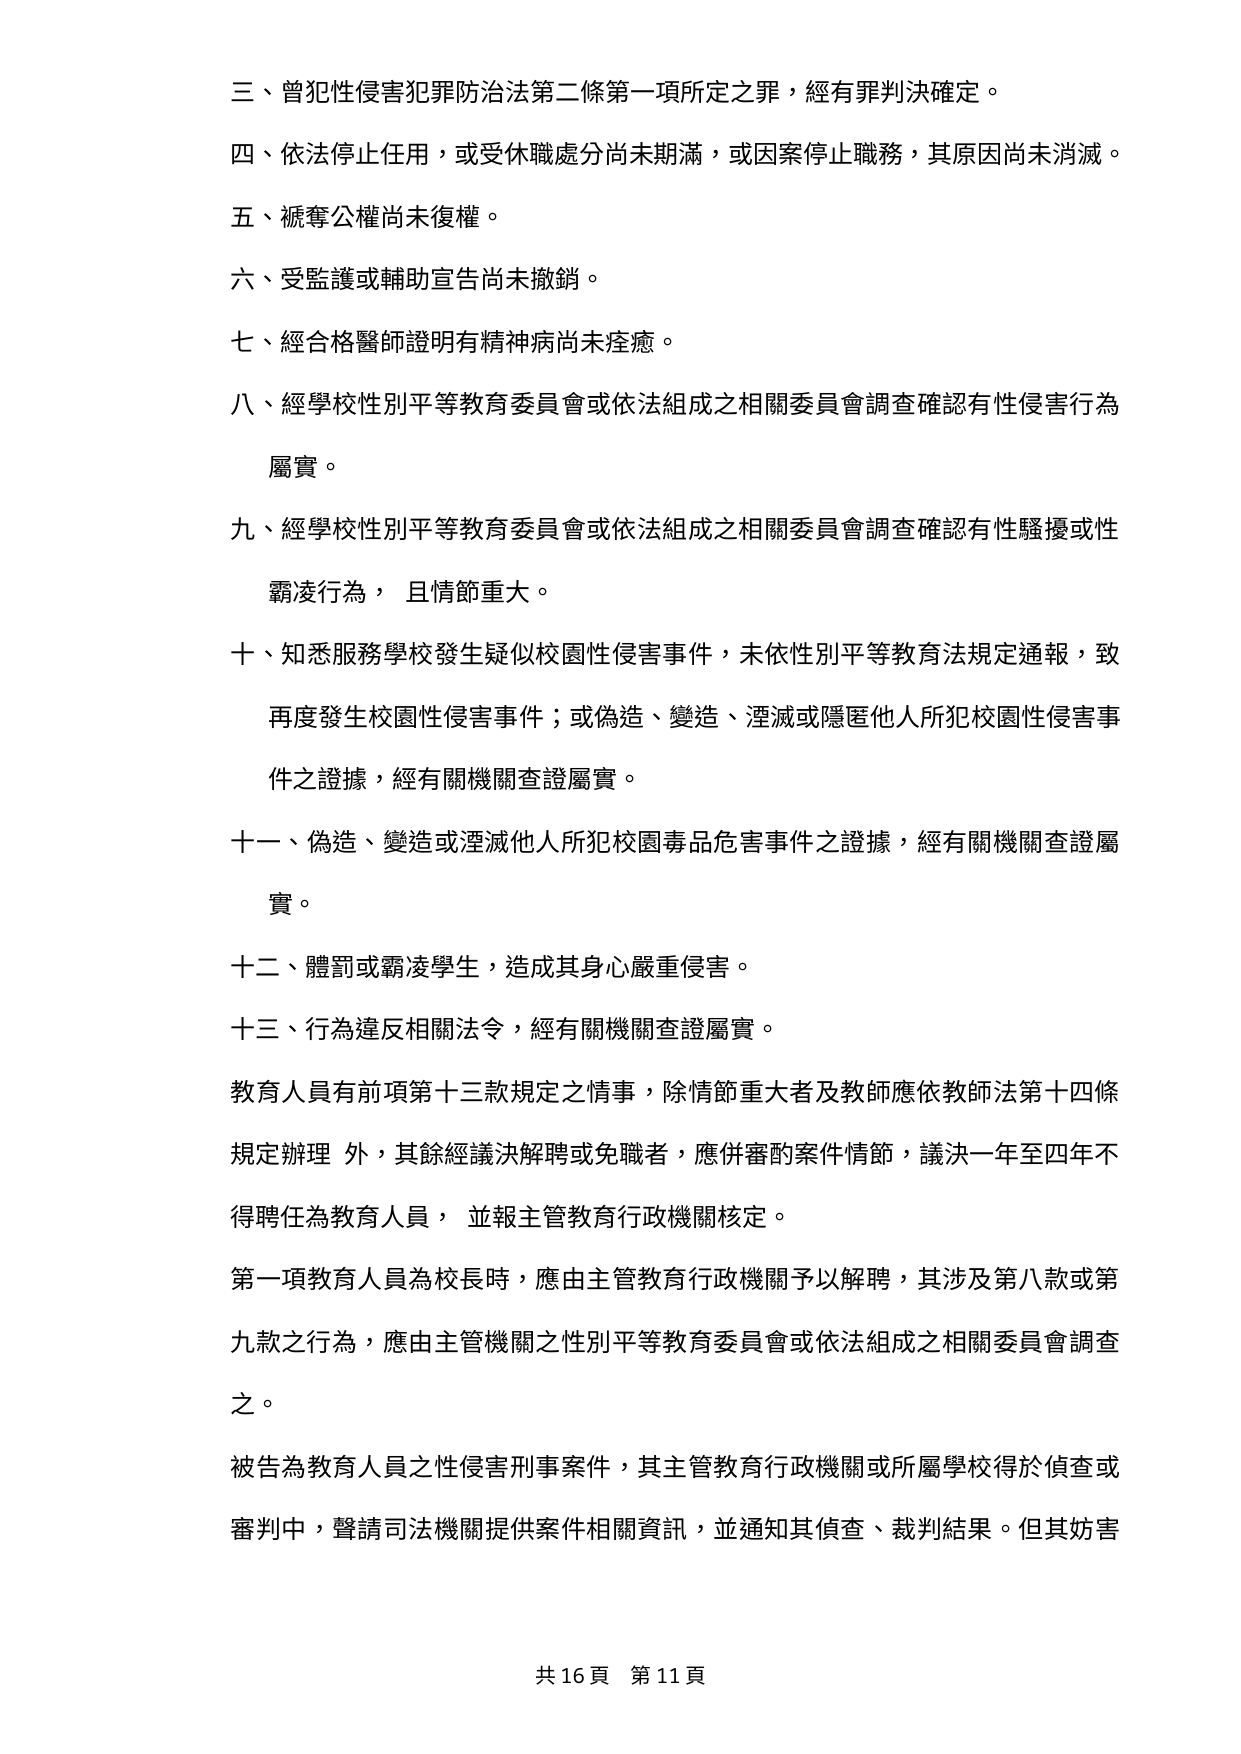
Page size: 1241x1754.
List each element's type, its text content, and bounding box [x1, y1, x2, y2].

text 被告為教育人員之性侵害刑事案件，其主管教育行政機關或所屬學校得於偵查或審判中，聲請司法機關提供案件相關資訊，並通知其偵查、裁判結果。但其妨害 [231, 1423, 1122, 1548]
text 十三、行為違反相關法令，經有關機關查證屬實。 [231, 986, 1122, 1048]
text 教育人員有前項第十三款規定之情事，除情節重大者及教師應依教師法第十四條規定辦理 外，其餘經議決解聘或免職者，應併審酌案件情節，議決一年至四年不得聘任為教育人員， 並報主管教育行政機關核定。 [231, 1048, 1122, 1236]
text 九、經學校性別平等教育委員會或依法組成之相關委員會調查確認有性騷擾或性霸凌行為， 且情節重大。 [231, 486, 1122, 611]
text 十一、偽造、變造或湮滅他人所犯校園毒品危害事件之證據，經有關機關查證屬實。 [231, 798, 1122, 923]
text 十、知悉服務學校發生疑似校園性侵害事件，未依性別平等教育法規定通報，致再度發生校園性侵害事件；或偽造、變造、湮滅或隱匿他人所犯校園性侵害事件之證據，經有關機關查證屬實。 [231, 611, 1122, 798]
text 七、經合格醫師證明有精神病尚未痊癒。 [231, 298, 1122, 361]
text 六、受監護或輔助宣告尚未撤銷。 [231, 236, 1122, 298]
text 四、依法停止任用，或受休職處分尚未期滿，或因案停止職務，其原因尚未消滅。 [231, 111, 1122, 173]
text 八、經學校性別平等教育委員會或依法組成之相關委員會調查確認有性侵害行為屬實。 [231, 361, 1122, 486]
text 三、曾犯性侵害犯罪防治法第二條第一項所定之罪，經有罪判決確定。 [231, 48, 1122, 111]
text 十二、體罰或霸凌學生，造成其身心嚴重侵害。 [231, 923, 1122, 986]
text 五、褫奪公權尚未復權。 [231, 173, 1122, 236]
text 第一項教育人員為校長時，應由主管教育行政機關予以解聘，其涉及第八款或第九款之行為，應由主管機關之性別平等教育委員會或依法組成之相關委員會調查之。 [231, 1236, 1122, 1423]
